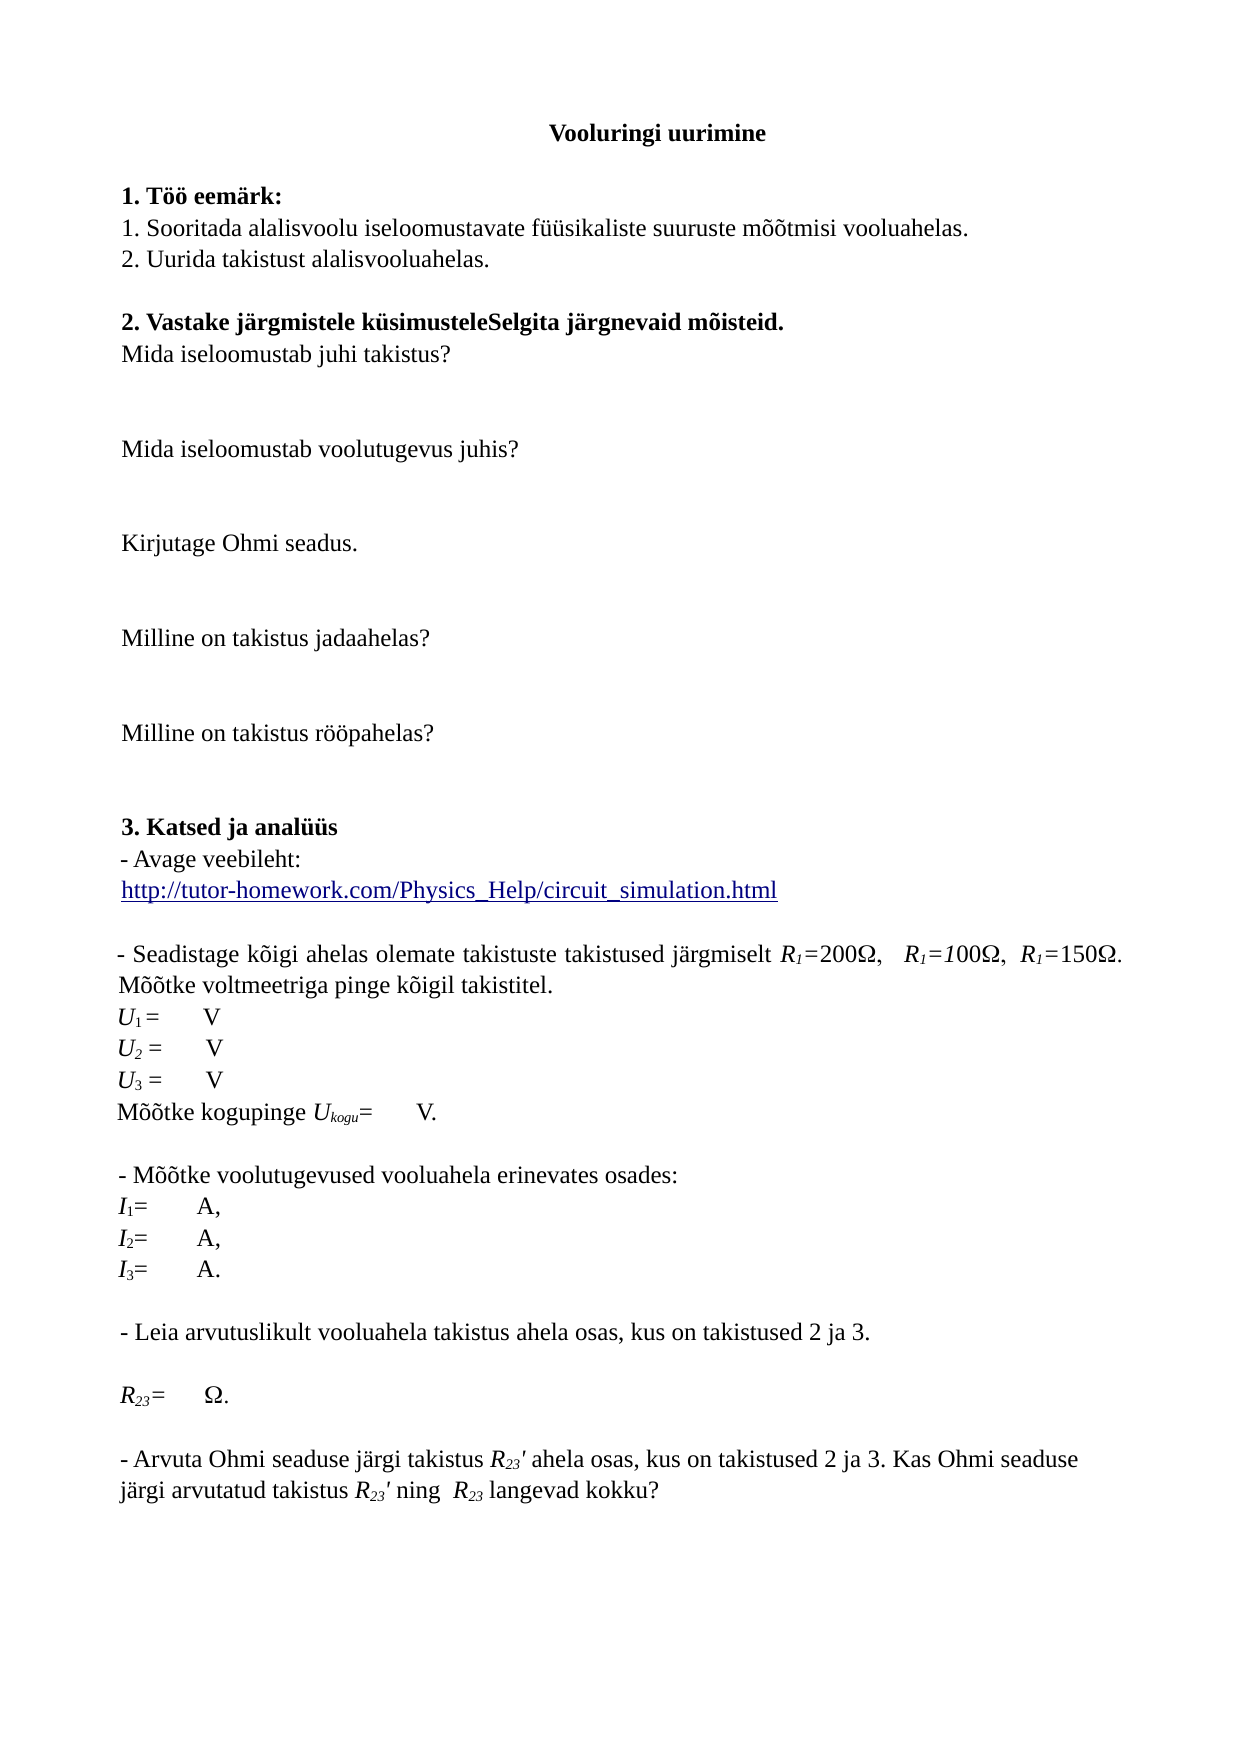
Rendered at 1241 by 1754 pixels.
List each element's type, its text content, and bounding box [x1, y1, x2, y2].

text - Leia arvutuslikult vooluahela takistus ahela osas, kus on takistused 2 ja 3. [120, 1317, 1123, 1346]
list 1. Sooritada alalisvoolu iseloomustavate füüsikaliste suuruste mõõtmisi vooluahelas. [121, 213, 1123, 242]
text U2 = V [117, 1033, 1123, 1062]
list 1. Töö eemärk: [121, 181, 1123, 210]
text R23= . [120, 1381, 1123, 1409]
text Milline on takistus jadaahelas? [121, 623, 1123, 652]
list http://tutor-homework.com/Physics_Help/circuit_simulation.html [121, 876, 1123, 904]
text Mida iseloomustab voolutugevus juhis? [121, 434, 1123, 462]
text Vooluringi uurimine [192, 118, 1123, 147]
text U3 = V [117, 1065, 1123, 1094]
text 3. Katsed ja analüüs [121, 812, 1123, 841]
text - Mõõtke voolutugevused vooluahela erinevates osades: [118, 1160, 1123, 1188]
text Mõõtke kogupinge Ukogu= V. [117, 1097, 1123, 1125]
text - Arvuta Ohmi seaduse järgi takistus R23' ahela osas, kus on takistused 2 ja 3. Kas Ohmi seaduse järgi arvutatud takistus R23' ning R23 langevad kokku? [120, 1444, 1123, 1504]
text Milline on takistus rööpahelas? [121, 718, 1123, 747]
text I3= A. [118, 1254, 1123, 1283]
list 2. Vastake järgmistele küsimusteleSelgita järgnevaid mõisteid. [121, 307, 1123, 336]
list 2. Uurida takistust alalisvooluahelas. [121, 244, 1123, 273]
text - Seadistage kõigi ahelas olemate takistuste takistused järgmiselt R1=200, R1=100, R1=150. Mõõtke voltmeetriga pinge kõigil takistitel. [117, 939, 1123, 999]
list Mida iseloomustab juhi takistus? [121, 339, 1123, 368]
text I2= A, [118, 1223, 1123, 1252]
list - Avage veebileht: [120, 844, 1123, 873]
text Kirjutage Ohmi seadus. [121, 528, 1123, 557]
text I1= A, [118, 1191, 1123, 1220]
text U1 = V [117, 1002, 1123, 1031]
